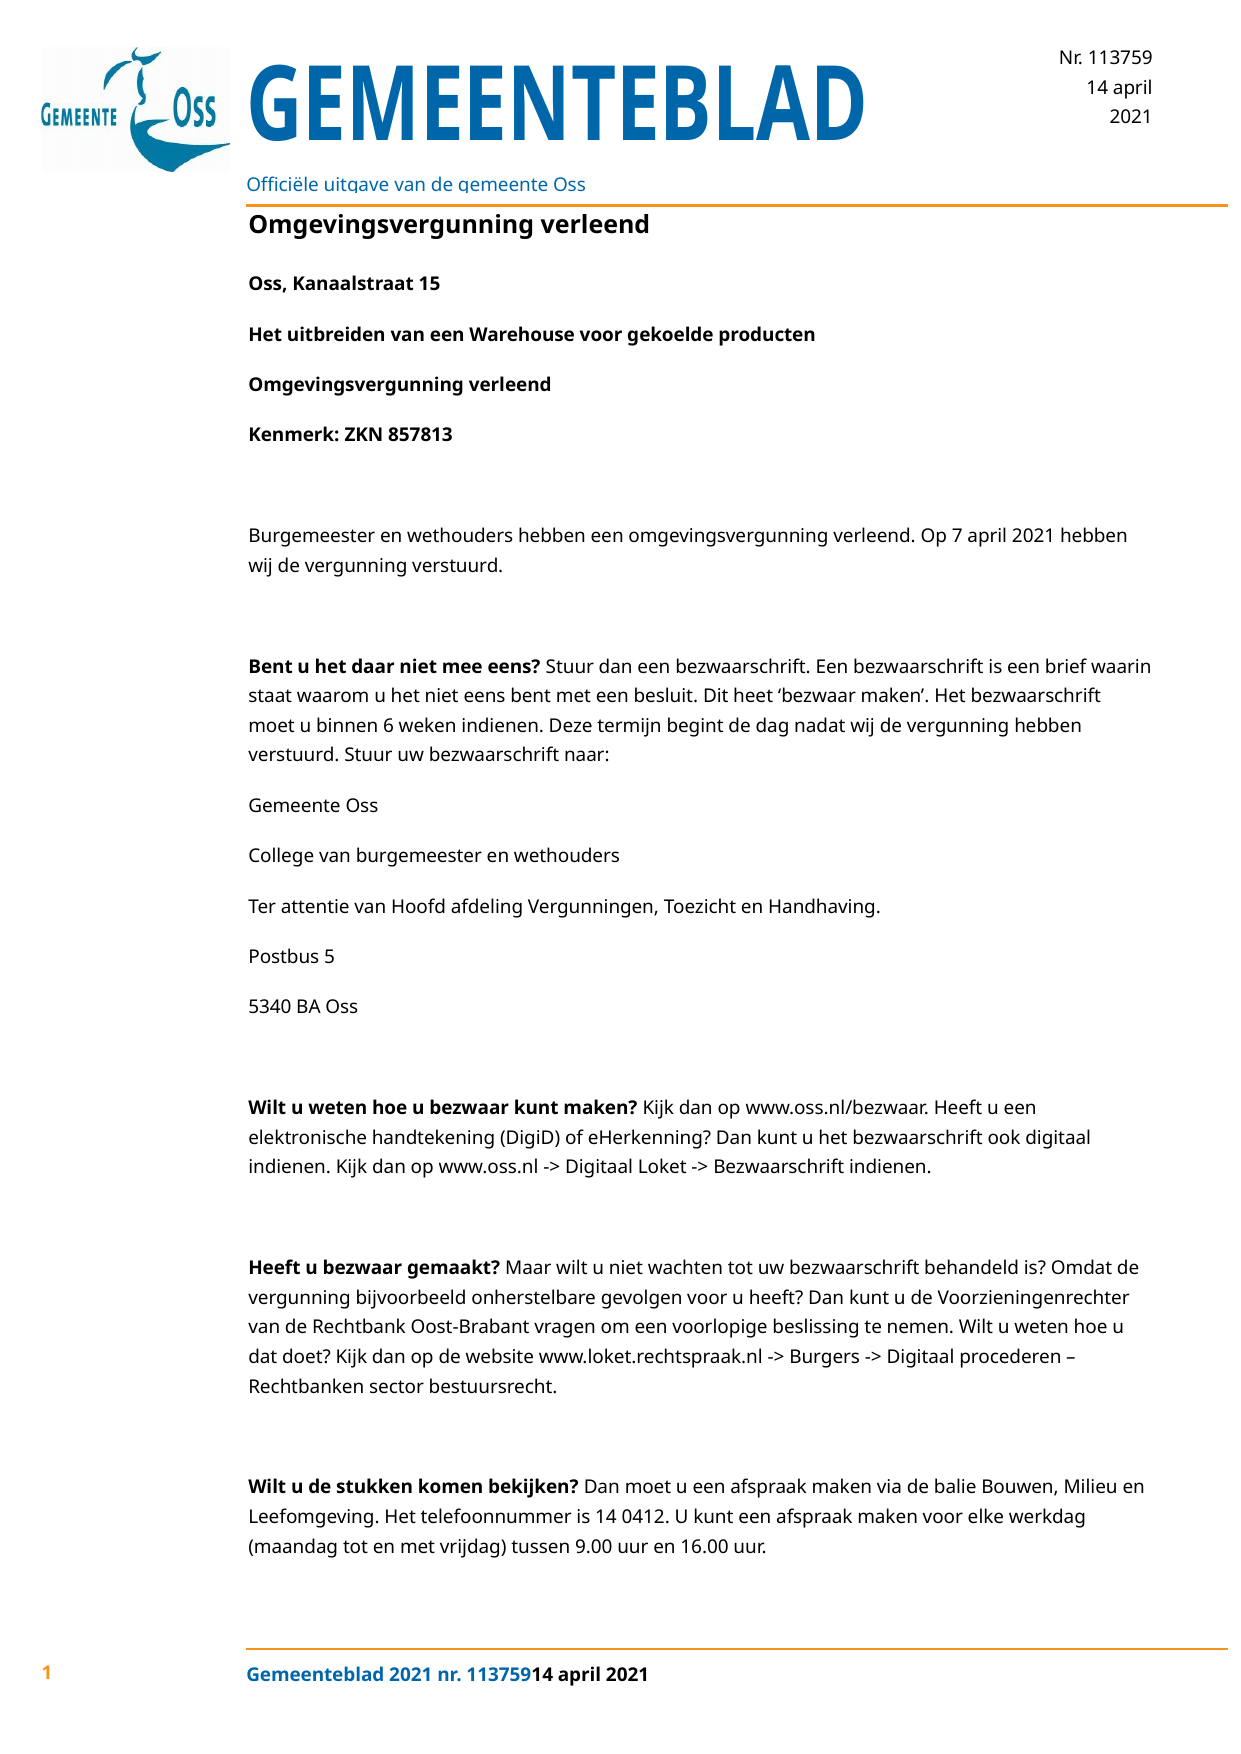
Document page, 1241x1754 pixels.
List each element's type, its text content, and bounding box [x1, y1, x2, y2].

picture [41, 47, 231, 172]
text Omgevingsvergunning verleend [248, 371, 1152, 397]
text Gemeente Oss [248, 792, 1152, 818]
text Omgevingsvergunning verleend [248, 207, 1152, 241]
text 5340 BA Oss [248, 994, 1152, 1019]
text Postbus 5 [248, 943, 1152, 969]
text Wilt u weten hoe u bezwaar kunt maken? Kijk dan op www.oss.nl/bezwaar. Heeft u een elektronische handtekening (DigiD) of eHerkenning? Dan kunt u het bezwaarschrift ook digitaal indienen. Kijk dan op www.oss.nl -> Digitaal Loket -> Bezwaarschrift indienen. [248, 1094, 1152, 1179]
text Het uitbreiden van een Warehouse voor gekoelde producten [248, 321, 1152, 346]
text Bent u het daar niet mee eens? Stuur dan een bezwaarschrift. Een bezwaarschrift is een brief waarin staat waarom u het niet eens bent met een besluit. Dit heet ‘bezwaar maken’. Het bezwaarschrift moet u binnen 6 weken indienen. Deze termijn begint de dag nadat wij de vergunning hebben verstuurd. Stuur uw bezwaarschrift naar: [248, 653, 1152, 767]
text Wilt u de stukken komen bekijken? Dan moet u een afspraak maken via de balie Bouwen, Milieu en Leefomgeving. Het telefoonnummer is 14 0412. U kunt een afspraak maken voor elke werkdag (maandag tot en met vrijdag) tussen 9.00 uur en 16.00 uur. [248, 1474, 1152, 1558]
text College van burgemeester en wethouders [248, 842, 1152, 868]
text Heeft u bezwaar gemaakt? Maar wilt u niet wachten tot uw bezwaarschrift behandeld is? Omdat de vergunning bijvoorbeeld onherstelbare gevolgen voor u heeft? Dan kunt u de Voorzieningenrechter van de Rechtbank Oost-Brabant vragen om een voorlopige beslissing te nemen. Wilt u weten hoe u dat doet? Kijk dan op de website www.loket.rechtspraak.nl -> Burgers -> Digitaal procederen – Rechtbanken sector bestuursrecht. [248, 1254, 1152, 1398]
text Oss, Kanaalstraat 15 [248, 270, 1152, 296]
text Kenmerk: ZKN 857813 [248, 422, 1152, 447]
text Ter attentie van Hoofd afdeling Vergunningen, Toezicht en Handhaving. [248, 893, 1152, 918]
text Burgemeester en wethouders hebben een omgevingsvergunning verleend. Op 7 april 2021 hebben wij de vergunning verstuurd. [248, 522, 1152, 578]
